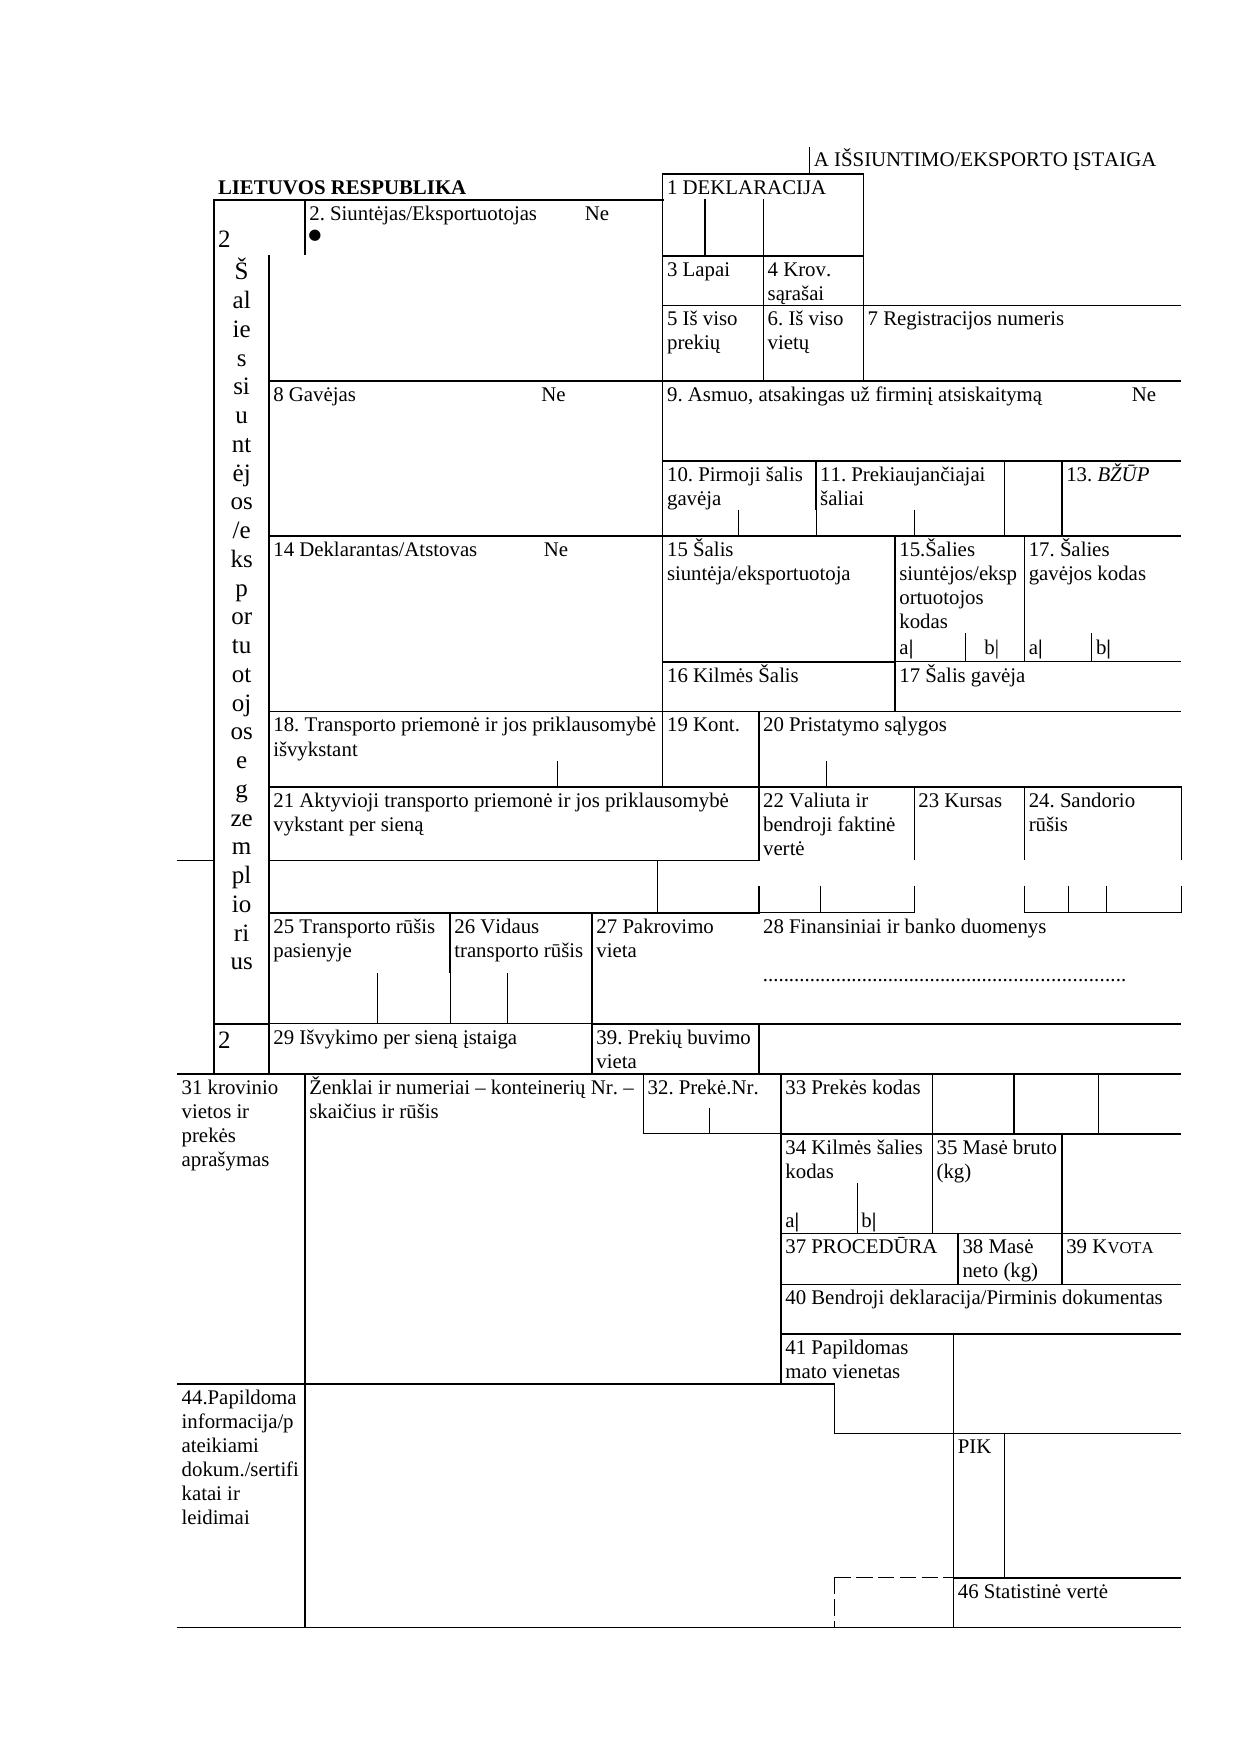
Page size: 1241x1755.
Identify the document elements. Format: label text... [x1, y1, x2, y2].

table_cell [820, 860, 827, 886]
table_cell 4 Krov. sąrašai [764, 257, 863, 304]
table_cell [827, 761, 1181, 786]
table_cell 21 Aktyvioji transporto priemonė ir jos priklausomybė vykstant per sieną [270, 788, 758, 860]
table_cell [177, 861, 213, 912]
table_cell [270, 354, 662, 380]
table_cell [306, 1133, 780, 1232]
table_cell 32. Prekė.Nr. [644, 1075, 780, 1107]
table_cell 25 Transporto rūšis pasienyje [270, 914, 449, 973]
table_cell [954, 1383, 1181, 1433]
table_cell 18. Transporto priemonė ir jos priklausomybė išvykstant [270, 712, 662, 761]
table_cell 28 Finansiniai ir banko duomenys [759, 912, 1181, 1023]
table_cell [306, 1577, 834, 1627]
table_cell [710, 1108, 780, 1133]
table_cell 27 Pakrovimo vieta [593, 914, 759, 1023]
table_cell 17. Šalies gavėjos kodas [1025, 537, 1181, 633]
table_cell [177, 1284, 304, 1333]
table_cell [177, 661, 213, 711]
table_cell [177, 354, 213, 380]
table_cell 33 Prekės kodas [782, 1075, 932, 1133]
table_cell [270, 255, 662, 304]
table_cell 10. Pirmoji šalis gavėja [663, 462, 815, 509]
table_cell 26 Vidaus transporto rūšis [451, 914, 591, 973]
table_cell [764, 354, 863, 380]
table_cell [306, 1385, 834, 1433]
table_cell a| [1025, 633, 1091, 661]
table_cell [706, 199, 763, 255]
table_header A IŠSIUNTIMO/EKSPORTO ĮSTAIGA [810, 147, 1181, 173]
table_cell b| [858, 1183, 932, 1232]
table_cell [644, 1108, 709, 1133]
table_cell [821, 886, 914, 912]
table_cell [270, 305, 662, 354]
table_cell [895, 860, 914, 886]
table_cell [306, 1333, 780, 1383]
table_cell 20 Pristatymo sąlygos [760, 712, 1181, 761]
table_cell Ženklai ir numeriai – konteinerių Nr. – skaičius ir rūšis [306, 1075, 643, 1133]
table_cell 1 DEKLARACIJA [663, 175, 863, 199]
table_cell 11. Prekiaujančiajai šaliai [817, 462, 1004, 509]
table_cell 41 Papildomas mato vienetas [782, 1335, 953, 1383]
table_cell [760, 761, 826, 786]
table_cell 22 Valiuta ir bendroji faktinė vertė [760, 788, 914, 860]
table_cell [177, 1577, 304, 1627]
table_cell [781, 860, 809, 886]
table_cell 8 Gavėjas Ne [270, 382, 662, 460]
table_cell [933, 1075, 1013, 1133]
table_cell [954, 1335, 1181, 1383]
table_cell [177, 1023, 213, 1073]
table_cell [835, 1434, 953, 1577]
table_cell [177, 173, 214, 199]
table_cell a| [782, 1183, 857, 1232]
table_cell [663, 199, 704, 255]
table_cell 2 [215, 201, 304, 255]
table_cell [1107, 886, 1181, 912]
table_cell 37 PROCEDŪRA [782, 1234, 957, 1284]
table_cell 6. Iš viso vietų [764, 306, 863, 354]
table_cell 35 Masė bruto (kg) [933, 1135, 1061, 1232]
table_cell [835, 1383, 953, 1433]
table_cell [451, 973, 507, 1023]
table_cell [816, 860, 820, 886]
table_cell [1004, 860, 1009, 886]
table_cell [835, 860, 842, 886]
table_cell [177, 380, 213, 460]
table_cell [306, 1284, 780, 1333]
table_cell [177, 460, 213, 535]
table_cell 23 Kursas [915, 788, 1024, 860]
table_cell [1069, 860, 1092, 886]
table_cell 14 Deklarantas/Atstovas Ne [270, 537, 662, 661]
table_cell [177, 255, 213, 304]
table_cell [558, 761, 662, 786]
table_cell [378, 973, 450, 1023]
table_cell 34 Kilmės šalies kodas [782, 1135, 932, 1183]
table_cell [932, 860, 953, 886]
table_cell [1014, 860, 1024, 886]
table_cell [1069, 886, 1106, 912]
table_cell [954, 860, 958, 886]
table_cell [1005, 1434, 1181, 1577]
table_cell LIETUVOS RESPUBLIKA [214, 173, 662, 199]
table_cell [270, 460, 662, 535]
table_cell [270, 661, 662, 711]
table_cell [958, 860, 965, 886]
table_cell [177, 786, 213, 860]
table_cell b| [1092, 633, 1181, 661]
table_cell 39. Prekių buvimo vieta [593, 1025, 758, 1073]
table_cell [1063, 1135, 1181, 1232]
table_cell PIK [954, 1434, 1004, 1577]
table_cell [864, 354, 1181, 380]
table_cell 44.Papildoma informacija/pateikiami dokum./sertifikatai ir leidimai [177, 1385, 304, 1577]
table_cell [1092, 860, 1098, 886]
table_cell [759, 860, 763, 886]
table_cell 9. Asmuo, atsakingas už firminį atsiskaitymą Ne [663, 382, 1181, 460]
table_cell 16 Kilmės Šalis [663, 663, 894, 711]
table_cell 38 Masė neto (kg) [959, 1234, 1061, 1284]
table_cell [842, 860, 857, 886]
table_cell [1099, 860, 1106, 886]
table_cell 3 Lapai [663, 257, 763, 304]
table_cell [508, 973, 591, 1023]
table_cell [739, 510, 816, 535]
table_cell [864, 199, 1181, 255]
table_cell [1005, 462, 1061, 535]
table_cell 24. Sandorio rūšis [1025, 788, 1181, 860]
table_cell [965, 860, 1004, 886]
table_cell 2 [215, 1025, 268, 1073]
table_cell [1024, 860, 1062, 886]
table_cell [827, 860, 834, 886]
table_cell [177, 535, 213, 661]
table_cell [306, 1233, 780, 1284]
table_cell [817, 510, 914, 535]
table_cell [835, 1577, 953, 1627]
table_header [663, 147, 809, 173]
table_cell [177, 1233, 304, 1284]
table_cell [177, 912, 213, 1023]
table_cell 7 Registracijos numeris [864, 306, 1181, 354]
table_cell [810, 860, 816, 886]
table_cell [1062, 860, 1069, 886]
table_cell [914, 860, 932, 886]
table_cell [763, 860, 781, 886]
table_cell 40 Bendroji deklaracija/Pirminis dokumentas [782, 1285, 1181, 1333]
table_cell [760, 886, 820, 912]
table_cell 31 krovinio vietos ir prekės aprašymas [177, 1075, 304, 1232]
table_cell 15 Šalis siuntėja/eksportuotoja [663, 537, 894, 661]
table_cell [177, 1333, 304, 1383]
table_cell 2. Siuntėjas/Eksportuotojas Ne  [306, 201, 662, 255]
table_cell a| [896, 633, 965, 661]
table_cell [1015, 1075, 1098, 1133]
table_cell [1099, 1075, 1181, 1133]
table_cell [306, 1433, 834, 1577]
table_cell [270, 861, 657, 912]
table_cell 39 Kvota [1063, 1234, 1181, 1284]
table_cell [864, 255, 1181, 304]
table_cell [658, 861, 759, 912]
table_cell [760, 1025, 1181, 1073]
table_cell [1009, 860, 1014, 886]
table_cell 17 Šalis gavėja [896, 662, 1181, 711]
table_cell [1025, 886, 1068, 912]
table_cell b| [966, 633, 1024, 661]
table_cell [857, 860, 863, 886]
table_cell [663, 510, 738, 535]
table_cell [270, 973, 377, 1023]
table_cell [270, 761, 557, 786]
table_cell [864, 173, 1181, 199]
table_cell [177, 305, 213, 354]
table_cell [915, 886, 1024, 912]
table_cell 5 Iš viso prekių [663, 306, 763, 354]
table_cell [177, 711, 213, 786]
table_cell [764, 199, 863, 255]
table_cell [863, 860, 895, 886]
table_cell [177, 199, 213, 255]
table_cell 19 Kont. [663, 712, 758, 786]
table_cell [915, 510, 1004, 535]
table_cell Šalies siuntėjos/eksportuotojos egzempliorius [215, 255, 268, 1023]
table_cell 13. BŽŪP [1063, 462, 1181, 535]
table_cell 29 Išvykimo per sieną įstaiga [270, 1024, 591, 1073]
table_cell 46 Statistinė vertė [954, 1579, 1181, 1627]
table_cell [1106, 860, 1181, 886]
table_cell 15.Šalies siuntėjos/eksportuotojos kodas [896, 537, 1024, 633]
table_header [177, 147, 663, 173]
table_cell [663, 354, 763, 380]
